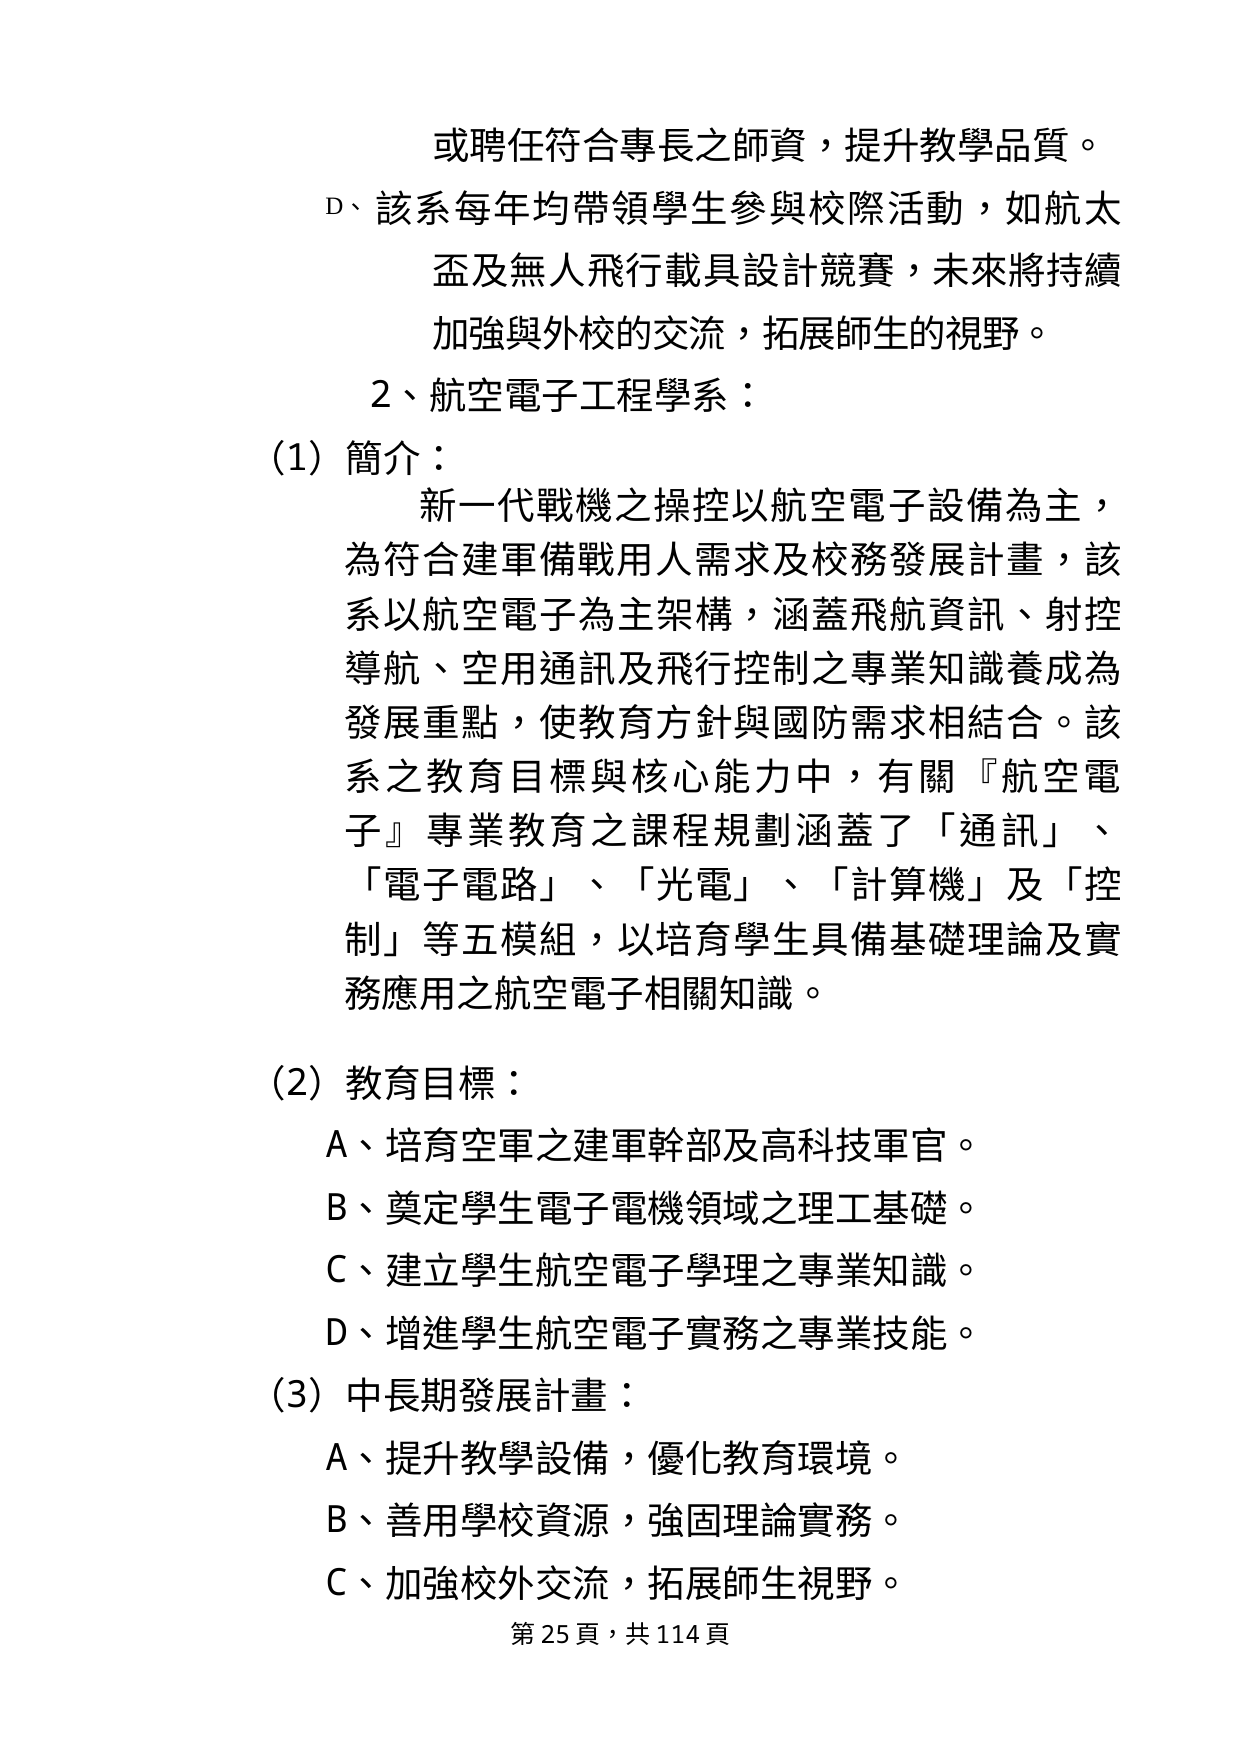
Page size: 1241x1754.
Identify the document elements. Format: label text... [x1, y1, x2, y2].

list 中長期發展計畫： [248, 1351, 1122, 1414]
list 航空電子工程學系： [369, 351, 1122, 414]
list 增進學生航空電子實務之專業技能。 [325, 1289, 1122, 1351]
list 善用學校資源，強固理論實務。 [325, 1476, 1122, 1539]
list 培育空軍之建軍幹部及高科技軍官。 [325, 1101, 1122, 1164]
list 或聘任符合專長之師資，提升教學品質。 [325, 101, 1122, 164]
list 教育目標： [248, 1039, 1122, 1101]
text 新一代戰機之操控以航空電子設備為主，為符合建軍備戰用人需求及校務發展計畫，該系以航空電子為主架構，涵蓋飛航資訊、射控導航、空用通訊及飛行控制之專業知識養成為發展重點，使教育方針與國防需求相結合。該系之教育目標與核心能力中，有關『航空電子』專業教育之課程規劃涵蓋了「通訊」、「電子電路」、「光電」、「計算機」及「控制」等五模組，以培育學生具備基礎理論及實務應用之航空電子相關知識。 [344, 476, 1122, 1018]
list 建立學生航空電子學理之專業知識。 [325, 1226, 1122, 1289]
list 加強校外交流，拓展師生視野。 [325, 1539, 1122, 1601]
list 簡介： [248, 414, 1122, 476]
list 提升教學設備，優化教育環境。 [325, 1414, 1122, 1476]
list 奠定學生電子電機領域之理工基礎。 [325, 1164, 1122, 1226]
list 該系每年均帶領學生參與校際活動，如航太盃及無人飛行載具設計競賽，未來將持續加強與外校的交流，拓展師生的視野。 [325, 164, 1122, 351]
